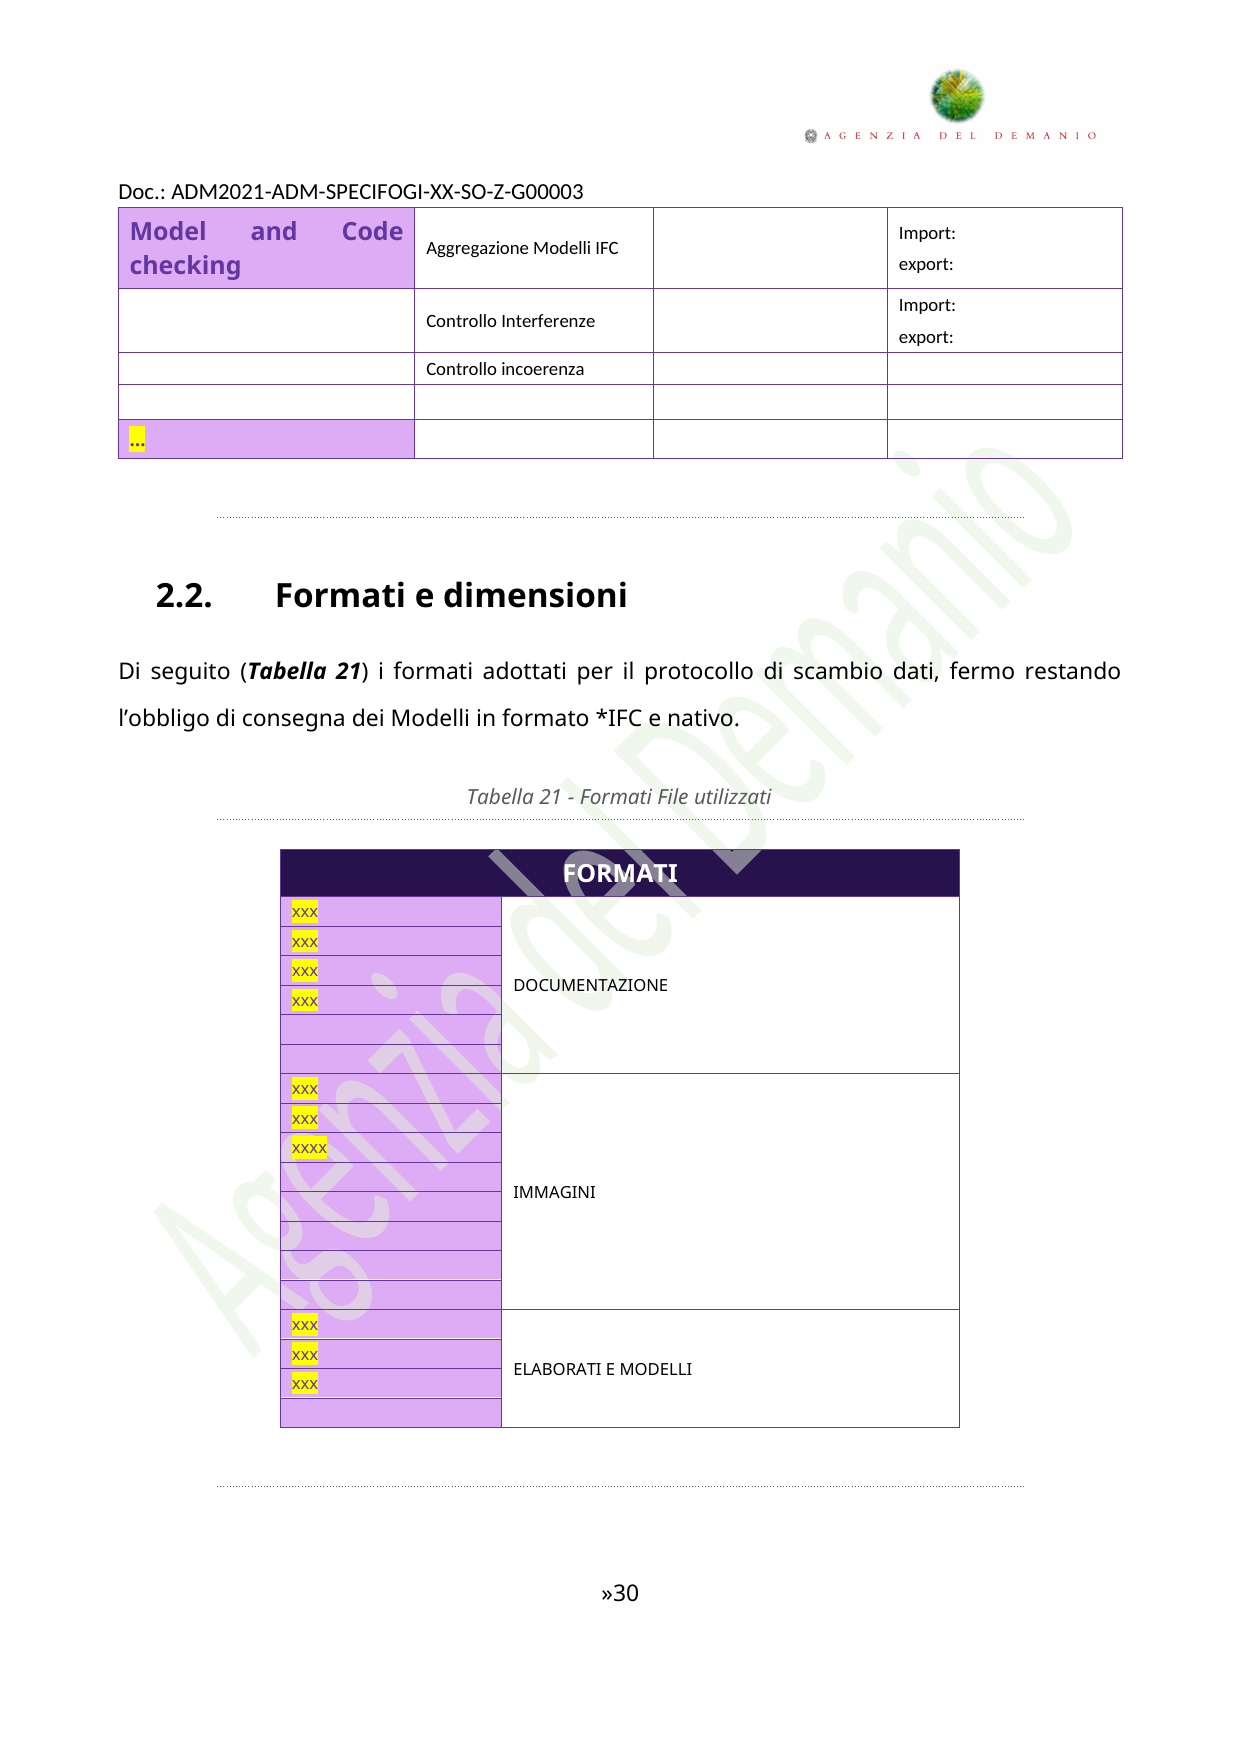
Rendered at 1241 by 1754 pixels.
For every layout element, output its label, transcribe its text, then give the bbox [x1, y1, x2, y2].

table_cell [427, 1074, 492, 1103]
table_cell xxxx [281, 1133, 293, 1147]
text Tabella 21 - Formati File utilizzati [216, 782, 592, 820]
text Di seguito (Tabella 21) i formati adottati per il protocollo di scambio dati, fermo restando l’obbligo di consegna dei Modelli in formato *IFC e nativo. [783, 664, 870, 733]
table_header FORMATI [500, 850, 578, 896]
table_cell [423, 1015, 493, 1044]
table_cell [453, 1045, 501, 1073]
table_cell [392, 1104, 441, 1132]
table_cell xxx [281, 956, 501, 985]
table_cell xxx [281, 1340, 501, 1368]
list [922, 572, 1122, 617]
table_cell [456, 989, 496, 1014]
table_cell xxx [281, 1369, 501, 1397]
table_cell [119, 353, 414, 384]
table_cell [281, 1251, 299, 1279]
table_cell xxxx [296, 1147, 334, 1162]
table_cell DOCUMENTAZIONE [502, 897, 959, 1073]
table_cell [281, 1045, 382, 1073]
table_cell [489, 986, 501, 997]
text Di seguito (Tabella 21) i formati adottati per il protocollo di scambio dati, fermo restando l’obbligo di consegna dei Modelli in formato *IFC e nativo. [118, 655, 813, 733]
table_cell [119, 289, 414, 352]
text Tabella 21 - Formati File utilizzati [745, 782, 1024, 820]
table_cell Import: export: [888, 208, 1122, 288]
table_cell [654, 208, 887, 288]
table_cell [390, 1163, 501, 1191]
table_cell [119, 385, 414, 419]
table_cell [294, 1222, 501, 1250]
table_cell xxx [281, 1104, 339, 1132]
table_cell [415, 420, 653, 458]
table_cell [654, 420, 887, 458]
table_cell [291, 1251, 322, 1264]
table_cell [297, 1163, 335, 1187]
table_cell [654, 353, 887, 384]
table_cell [482, 1074, 501, 1093]
table_cell [413, 1045, 462, 1073]
text Tabella 21 - Formati File utilizzati [663, 782, 748, 820]
table_cell [415, 385, 653, 419]
text Tabella 21 - Formati File utilizzati [574, 782, 680, 820]
table_header FORMATI [642, 850, 959, 896]
table_cell [281, 1015, 433, 1044]
table_cell xxx [281, 986, 448, 1014]
table_cell xxx [281, 1310, 501, 1338]
table_cell xxxx [310, 1133, 369, 1162]
table_cell [369, 1281, 501, 1309]
table_cell … [119, 420, 414, 458]
table_cell [888, 353, 1122, 384]
table_cell Import: export: [888, 289, 1122, 352]
table_cell Model and Code checking [119, 208, 414, 288]
table_cell xxxx [421, 1133, 501, 1162]
table_cell [331, 1163, 398, 1191]
table_cell xxxx [360, 1133, 430, 1162]
table_cell [348, 1104, 400, 1132]
table_header FORMATI [588, 850, 669, 896]
table_cell Controllo incoerenza [415, 353, 653, 384]
table_cell ELABORATI E MODELLI [502, 1310, 959, 1427]
table_cell [382, 1053, 412, 1073]
table_cell xxx [281, 927, 501, 955]
table_cell xxx [281, 1074, 427, 1103]
table_cell [345, 1251, 501, 1279]
text Di seguito (Tabella 21) i formati adottati per il protocollo di scambio dati, fermo restando l’obbligo di consegna dei Modelli in formato *IFC e nativo. [814, 655, 1122, 733]
table_cell [281, 1213, 287, 1221]
table_cell [654, 289, 887, 352]
table_cell [281, 1281, 321, 1309]
table_cell Controllo Interferenze [415, 289, 653, 352]
table_cell [654, 385, 887, 419]
table_cell Aggregazione Modelli IFC [415, 208, 653, 288]
table_header FORMATI [579, 865, 616, 896]
table_cell IMMAGINI [502, 1074, 959, 1309]
table_cell [319, 1281, 358, 1305]
table_cell [888, 420, 1122, 458]
table_cell [281, 1300, 294, 1309]
table_cell [281, 1222, 289, 1237]
table_header FORMATI [281, 850, 526, 896]
table_cell [442, 1104, 501, 1132]
table_cell [281, 1192, 326, 1221]
table_cell xxx [281, 897, 501, 926]
table_cell [322, 1192, 501, 1221]
table_cell [888, 385, 1122, 419]
table_cell [281, 1163, 296, 1191]
list [871, 572, 947, 617]
table_cell [320, 1267, 355, 1279]
table_cell [281, 1399, 501, 1427]
list Formati e dimensioni [156, 572, 898, 617]
